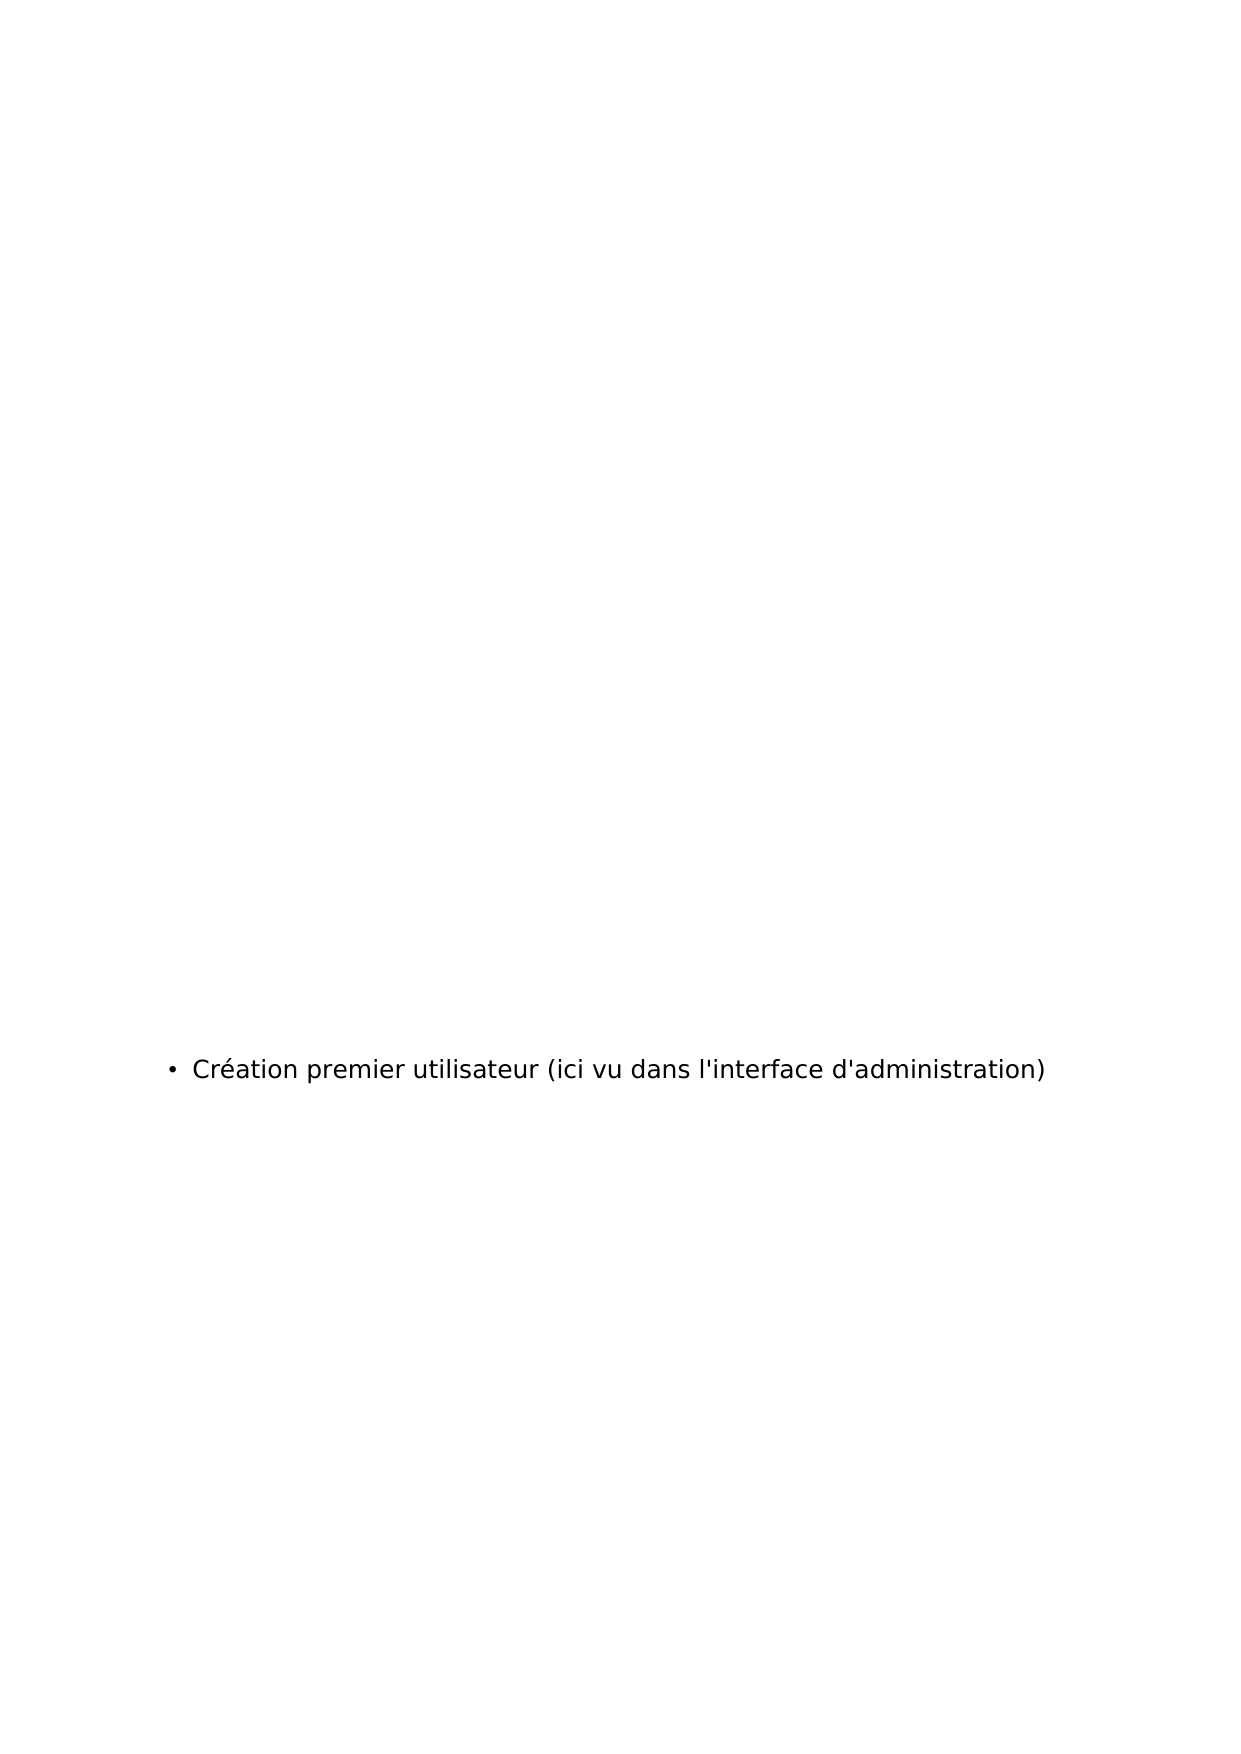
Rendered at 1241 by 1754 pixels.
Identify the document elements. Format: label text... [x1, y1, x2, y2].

list Création premier utilisateur (ici vu dans l'interface d'administration) [177, 858, 1122, 1085]
